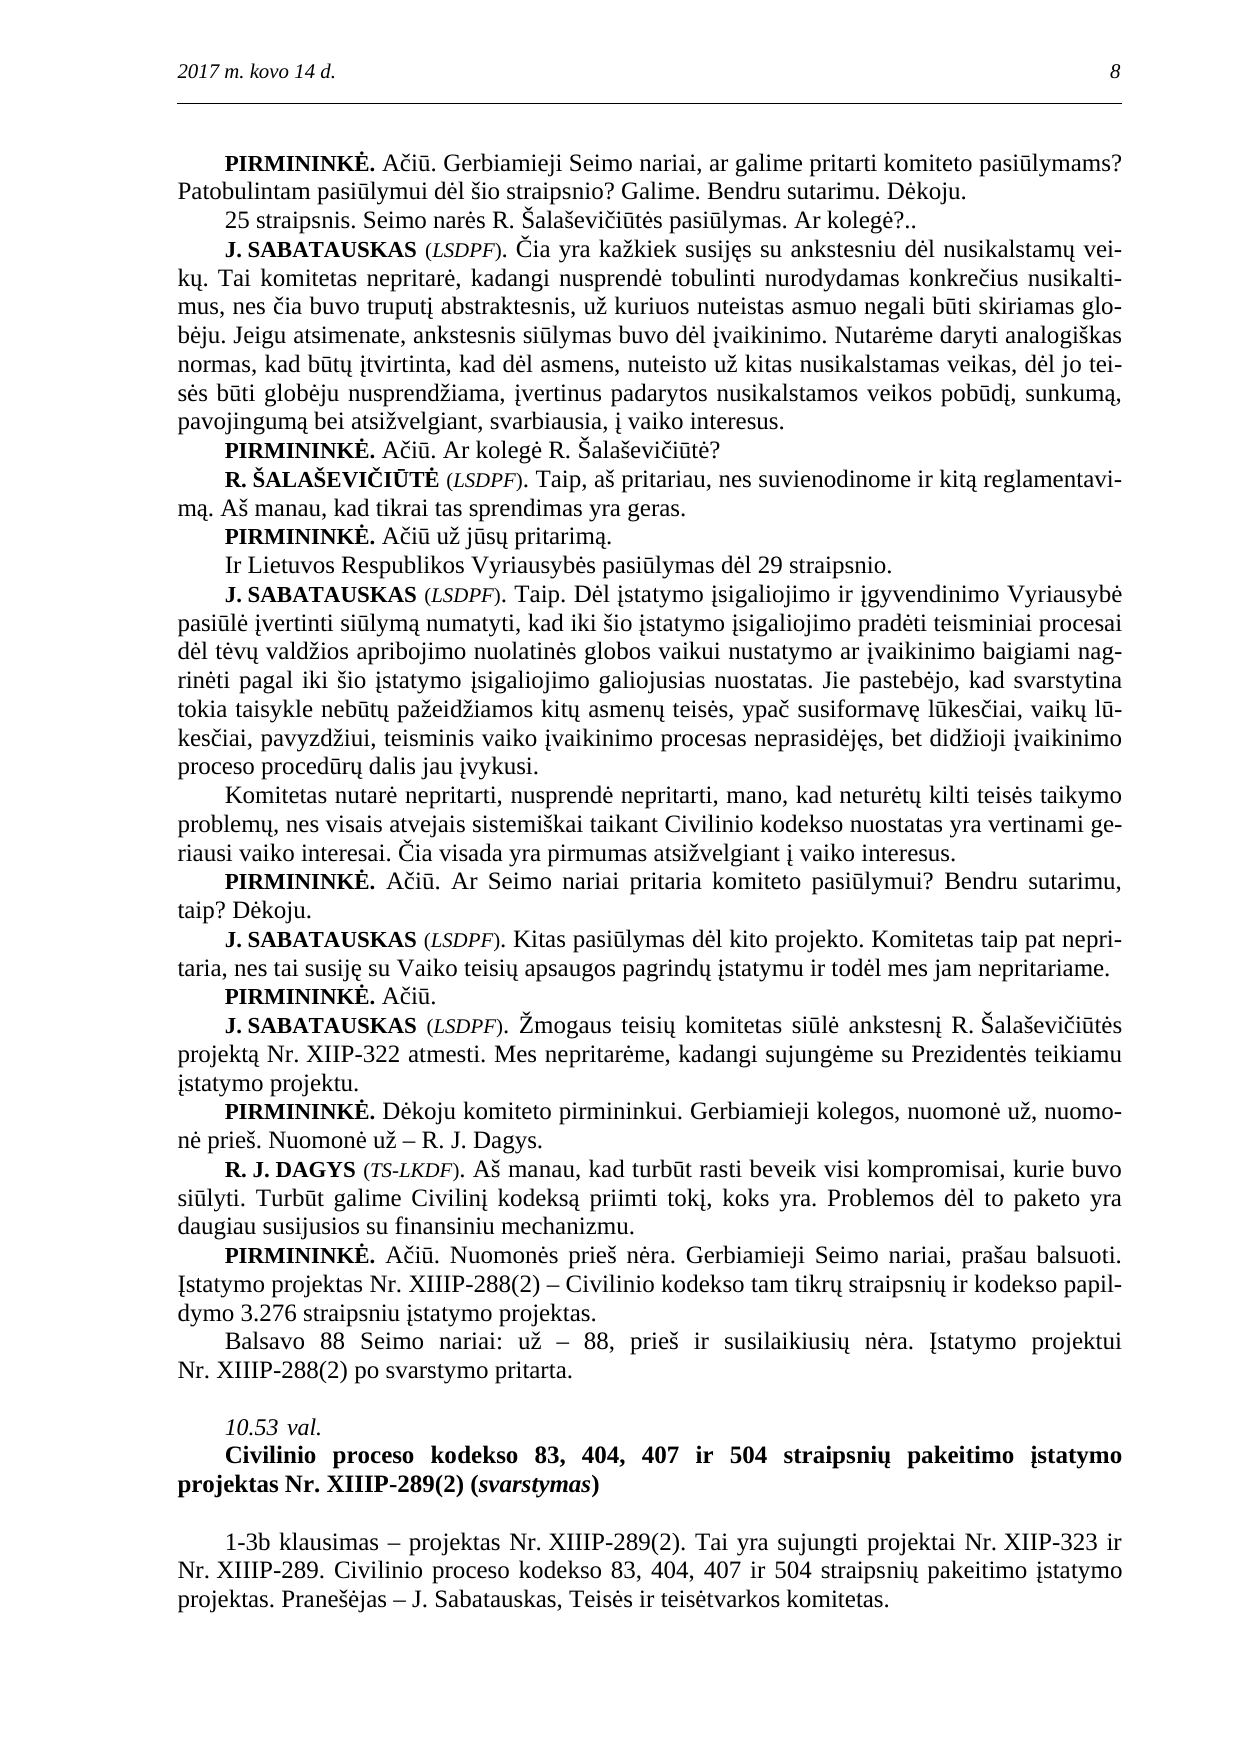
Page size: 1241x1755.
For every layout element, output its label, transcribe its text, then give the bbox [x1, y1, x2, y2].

text J. SABATAUSKAS (LSDPF). Čia yra kaž­kiek su­si­jęs su anks­tes­niu dėl nu­si­kals­ta­mų vei­kų. Tai ko­mi­te­tas ne­pri­ta­rė, ka­dan­gi nu­spren­dė to­bu­lin­ti nu­ro­dy­da­mas kon­kre­čius nu­si­kal­ti­mus, nes čia bu­vo tru­pu­tį abst­rak­tes­nis, už ku­riuos nu­teis­tas as­muo ne­ga­li bū­ti ski­ria­mas glo­bė­ju. Jei­gu at­si­me­na­te, anks­tes­nis siū­ly­mas bu­vo dėl įvai­ki­ni­mo. Nu­ta­rė­me da­ry­ti ana­lo­giš­kas nor­mas, kad bū­tų įtvir­tin­ta, kad dėl as­mens, nu­teis­to už ki­tas nu­si­kals­ta­mas vei­kas, dėl jo tei­sės bū­ti glo­bė­ju nu­spren­džia­ma, įver­ti­nus pa­da­ry­tos nu­si­kals­ta­mos vei­kos po­bū­dį, sun­ku­mą, pa­vo­jin­gu­mą bei at­si­žvel­giant, svar­biau­sia, į vai­ko in­te­re­sus. [177, 234, 1122, 435]
text Ir Lie­tu­vos Res­pub­li­kos Vy­riau­sy­bės pa­siū­ly­mas dėl 29 straips­nio. [177, 550, 1122, 579]
text Bal­sa­vo 88 Sei­mo na­riai: už – 88, prieš ir su­si­lai­kiu­sių nė­ra. Įsta­ty­mo pro­jek­tui Nr. XIIIP-288(2) po svars­ty­mo pri­tar­ta. [177, 1326, 1122, 1384]
text PIRMININKĖ. Ačiū. [177, 981, 1122, 1010]
text J. SABATAUSKAS (LSDPF). Žmo­gaus tei­sių ko­mi­te­tas siū­lė anks­tes­nį R. Ša­la­še­vi­čiū­tės pro­jek­tą Nr. XIIP-322 at­mes­ti. Mes ne­pri­ta­rė­me, ka­dan­gi su­jun­gė­me su Pre­zi­den­tės tei­kia­mu įsta­ty­mo pro­jek­tu. [177, 1010, 1122, 1096]
text 25 straips­nis. Sei­mo na­rės R. Ša­la­še­vi­čiū­tės pa­siū­ly­mas. Ar ko­le­gė?.. [177, 205, 1122, 234]
text J. SABATAUSKAS (LSDPF). Ki­tas pa­siū­ly­mas dėl ki­to pro­jek­to. Ko­mi­te­tas taip pat ne­pri­ta­ria, nes tai su­si­ję su Vai­ko tei­sių ap­sau­gos pa­grin­dų įsta­ty­mu ir to­dėl mes jam ne­pri­ta­ria­me. [177, 924, 1122, 981]
text 10.53 val. [224, 1413, 1122, 1440]
text PIRMININKĖ. Ačiū už jū­sų pri­ta­ri­mą. [177, 521, 1122, 550]
text J. SABATAUSKAS (LSDPF). Taip. Dėl įsta­ty­mo įsi­ga­lio­ji­mo ir įgy­ven­di­ni­mo Vy­riau­sy­bė pa­siū­lė įver­tin­ti siū­ly­mą nu­ma­ty­ti, kad iki šio įsta­ty­mo įsi­ga­lio­ji­mo pra­dė­ti teis­mi­niai pro­ce­sai dėl tė­vų val­džios ap­ri­bo­ji­mo nuo­la­ti­nės glo­bos vai­kui nu­sta­ty­mo ar įvai­ki­ni­mo bai­gia­mi nag­ri­nė­ti pa­gal iki šio įsta­ty­mo įsi­ga­lio­ji­mo ga­lio­ju­sias nuo­sta­tas. Jie pa­ste­bė­jo, kad svars­ty­ti­na to­kia tai­syk­le ne­bū­tų pa­žei­džia­mos ki­tų as­me­nų tei­sės, ypač su­si­for­ma­vę lū­kes­čiai, vai­kų lū­kes­čiai, pa­vyz­džiui, teis­mi­nis vai­ko įvai­ki­ni­mo pro­ce­sas ne­pra­si­dė­jęs, bet di­džio­ji įvai­ki­ni­mo pro­ce­so pro­ce­dū­rų da­lis jau įvy­ku­si. [177, 579, 1122, 780]
text PIRMININKĖ. Ačiū. Nuo­mo­nės prieš nė­ra. Ger­bia­mie­ji Sei­mo na­riai, pra­šau bal­suo­ti. Įsta­ty­mo pro­jek­tas Nr. XIIIP-288(2) – Ci­vi­li­nio ko­dek­so tam tik­rų straips­nių ir ko­dek­so pa­pil­dy­mo 3.276 straips­niu įsta­ty­mo pro­jek­tas. [177, 1240, 1122, 1326]
text 1-3b klau­si­mas – pro­jek­tas Nr. XIIIP-289(2). Tai yra su­jung­ti pro­jek­tai Nr. XIIP-323 ir Nr. XIIIP-289. Ci­vi­li­nio pro­ce­so ko­dek­so 83, 404, 407 ir 504 straips­nių pa­kei­ti­mo įsta­ty­mo pro­jek­tas. Pra­ne­šė­jas – J. Sa­ba­taus­kas, Tei­sės ir tei­sėt­var­kos ko­mi­te­tas. [177, 1527, 1122, 1613]
text Ci­vi­li­nio pro­ce­so ko­dek­so 83, 404, 407 ir 504 straips­nių pa­kei­ti­mo įsta­ty­mo projektas Nr. XIIIP-289(2) (svars­ty­mas) [177, 1440, 1122, 1498]
text PIRMININKĖ. Ačiū. Ar Sei­mo na­riai pri­ta­ria ko­mi­te­to pa­siū­ly­mui? Ben­dru su­ta­ri­mu, taip? Dė­ko­ju. [177, 866, 1122, 924]
text PIRMININKĖ. Ačiū. Ar ko­le­gė R. Ša­la­še­vi­čiū­tė? [177, 435, 1122, 464]
text R. ŠALAŠEVIČIŪTĖ (LSDPF). Taip, aš pri­ta­riau, nes su­vie­no­di­no­me ir ki­tą reg­la­men­ta­vi­mą. Aš ma­nau, kad tik­rai tas spren­di­mas yra ge­ras. [177, 464, 1122, 521]
text PIRMININKĖ. Ačiū. Ger­bia­mie­ji Sei­mo na­riai, ar ga­li­me pri­tar­ti ko­mi­te­to pa­siū­ly­mams? Pa­to­bu­lin­tam pa­siū­ly­mui dėl šio straips­nio? Ga­li­me. Ben­dru su­ta­ri­mu. Dė­ko­ju. [177, 148, 1122, 205]
text PIRMININKĖ. Dė­ko­ju ko­mi­te­to pir­mi­nin­kui. Ger­bia­mie­ji ko­le­gos, nuo­mo­nė už, nuo­mo­nė prieš. Nuo­mo­nė už – R. J. Da­gys. [177, 1096, 1122, 1154]
text Ko­mi­te­tas nu­ta­rė ne­pri­tar­ti, nu­spren­dė ne­pri­tar­ti, ma­no, kad ne­tu­rė­tų kil­ti tei­sės tai­ky­mo pro­ble­mų, nes vi­sais at­ve­jais sis­te­miš­kai tai­kant Ci­vi­li­nio ko­dek­so nuo­sta­tas yra ver­ti­na­mi ge­riau­si vai­ko in­te­re­sai. Čia vi­sa­da yra pir­mu­mas at­si­žvel­giant į vai­ko in­te­re­sus. [177, 780, 1122, 866]
text R. J. DAGYS (TS-LKDF). Aš ma­nau, kad tur­būt ras­ti be­veik vi­si kom­pro­mi­sai, ku­rie bu­vo siū­ly­ti. Tur­būt ga­li­me Ci­vi­li­nį ko­dek­są pri­im­ti to­kį, koks yra. Pro­ble­mos dėl to pa­ke­to yra dau­giau su­si­ju­sios su fi­nan­si­niu me­cha­niz­mu. [177, 1154, 1122, 1240]
